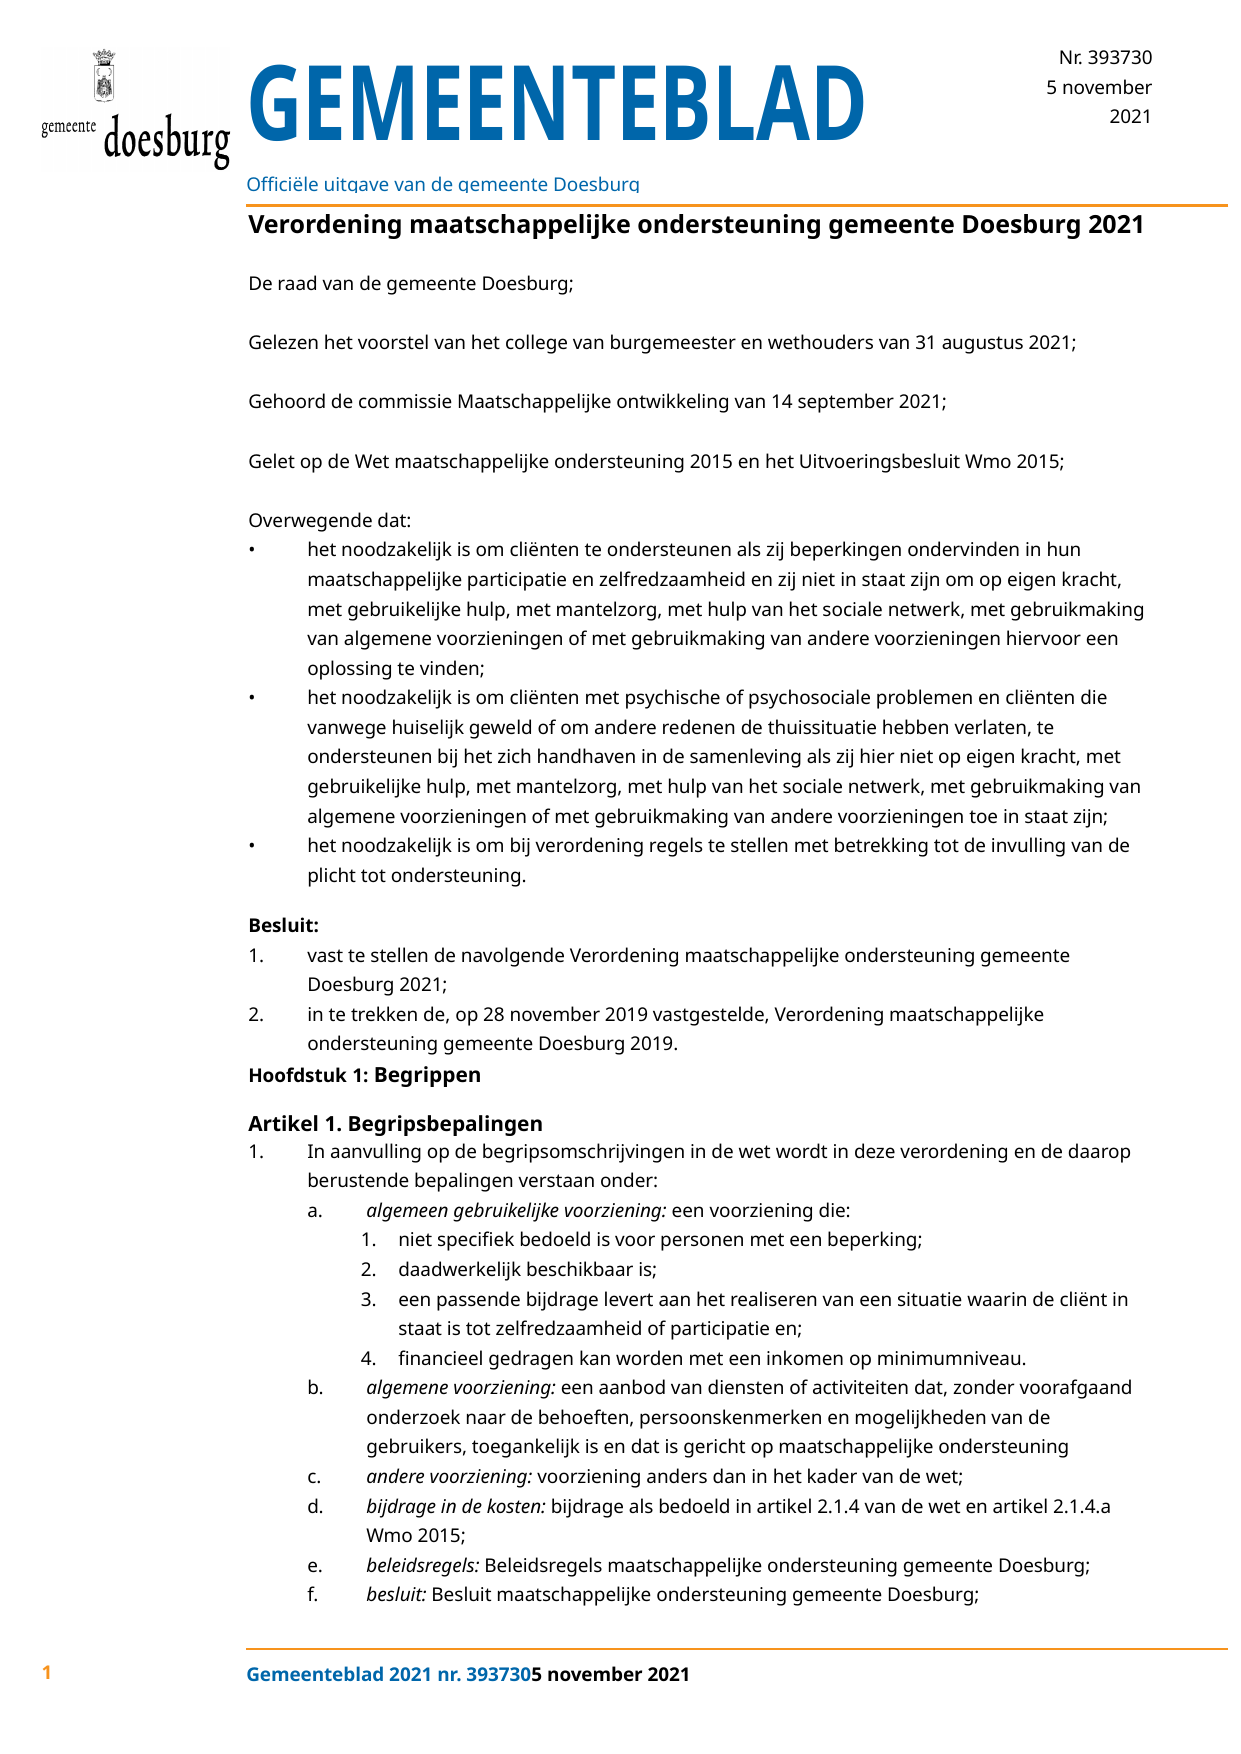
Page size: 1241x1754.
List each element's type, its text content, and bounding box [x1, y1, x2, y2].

text Gelet op de Wet maatschappelijke ondersteuning 2015 en het Uitvoeringsbesluit Wmo 2015; [248, 448, 1152, 473]
picture [41, 47, 231, 172]
text Artikel 1. Begripsbepalingen [248, 1109, 1152, 1138]
list het noodzakelijk is om cliënten met psychische of psychosociale problemen en cliënten die vanwege huiselijk geweld of om andere redenen de thuissituatie hebben verlaten, te ondersteunen bij het zich handhaven in de samenleving als zij hier niet op eigen kracht, met gebruikelijke hulp, met mantelzorg, met hulp van het sociale netwerk, met gebruikmaking van algemene voorzieningen of met gebruikmaking van andere voorzieningen toe in staat zijn; [248, 684, 1152, 828]
list algemene voorziening: een aanbod van diensten of activiteiten dat, zonder voorafgaand onderzoek naar de behoeften, persoonskenmerken en mogelijkheden van de gebruikers, toegankelijk is en dat is gericht op maatschappelijke ondersteuning [307, 1374, 1152, 1459]
list niet specifiek bedoeld is voor personen met een beperking; [361, 1227, 1152, 1252]
list daadwerkelijk beschikbaar is; [361, 1256, 1152, 1282]
text Gehoord de commissie Maatschappelijke ontwikkeling van 14 september 2021; [248, 389, 1152, 414]
text De raad van de gemeente Doesburg; [248, 270, 1152, 296]
list algemeen gebruikelijke voorziening: een voorziening die: [307, 1197, 1152, 1223]
list vast te stellen de navolgende Verordening maatschappelijke ondersteuning gemeente Doesburg 2021; [248, 942, 1152, 997]
text Verordening maatschappelijke ondersteuning gemeente Doesburg 2021 [248, 207, 1152, 241]
list financieel gedragen kan worden met een inkomen op minimumniveau. [361, 1345, 1152, 1371]
text Gelezen het voorstel van het college van burgemeester en wethouders van 31 augustus 2021; [248, 329, 1152, 355]
list het noodzakelijk is om cliënten te ondersteunen als zij beperkingen ondervinden in hun maatschappelijke participatie en zelfredzaamheid en zij niet in staat zijn om op eigen kracht, met gebruikelijke hulp, met mantelzorg, met hulp van het sociale netwerk, met gebruikmaking van algemene voorzieningen of met gebruikmaking van andere voorzieningen hiervoor een oplossing te vinden; [248, 537, 1152, 681]
list In aanvulling op de begripsomschrijvingen in de wet wordt in deze verordening en de daarop berustende bepalingen verstaan onder: [248, 1138, 1152, 1193]
list besluit: Besluit maatschappelijke ondersteuning gemeente Doesburg; [307, 1582, 1152, 1607]
list een passende bijdrage levert aan het realiseren van een situatie waarin de cliënt in staat is tot zelfredzaamheid of participatie en; [361, 1286, 1152, 1341]
list in te trekken de, op 28 november 2019 vastgestelde, Verordening maatschappelijke ondersteuning gemeente Doesburg 2019. [248, 1001, 1152, 1056]
list andere voorziening: voorziening anders dan in het kader van de wet; [307, 1463, 1152, 1489]
text Besluit: [248, 912, 1152, 938]
list bijdrage in de kosten: bijdrage als bedoeld in artikel 2.1.4 van de wet en artikel 2.1.4.a Wmo 2015; [307, 1493, 1152, 1548]
text Overwegende dat: [248, 507, 1152, 533]
text Hoofdstuk 1: Begrippen [248, 1060, 1152, 1089]
list het noodzakelijk is om bij verordening regels te stellen met betrekking tot de invulling van de plicht tot ondersteuning. [248, 832, 1152, 888]
list beleidsregels: Beleidsregels maatschappelijke ondersteuning gemeente Doesburg; [307, 1552, 1152, 1578]
